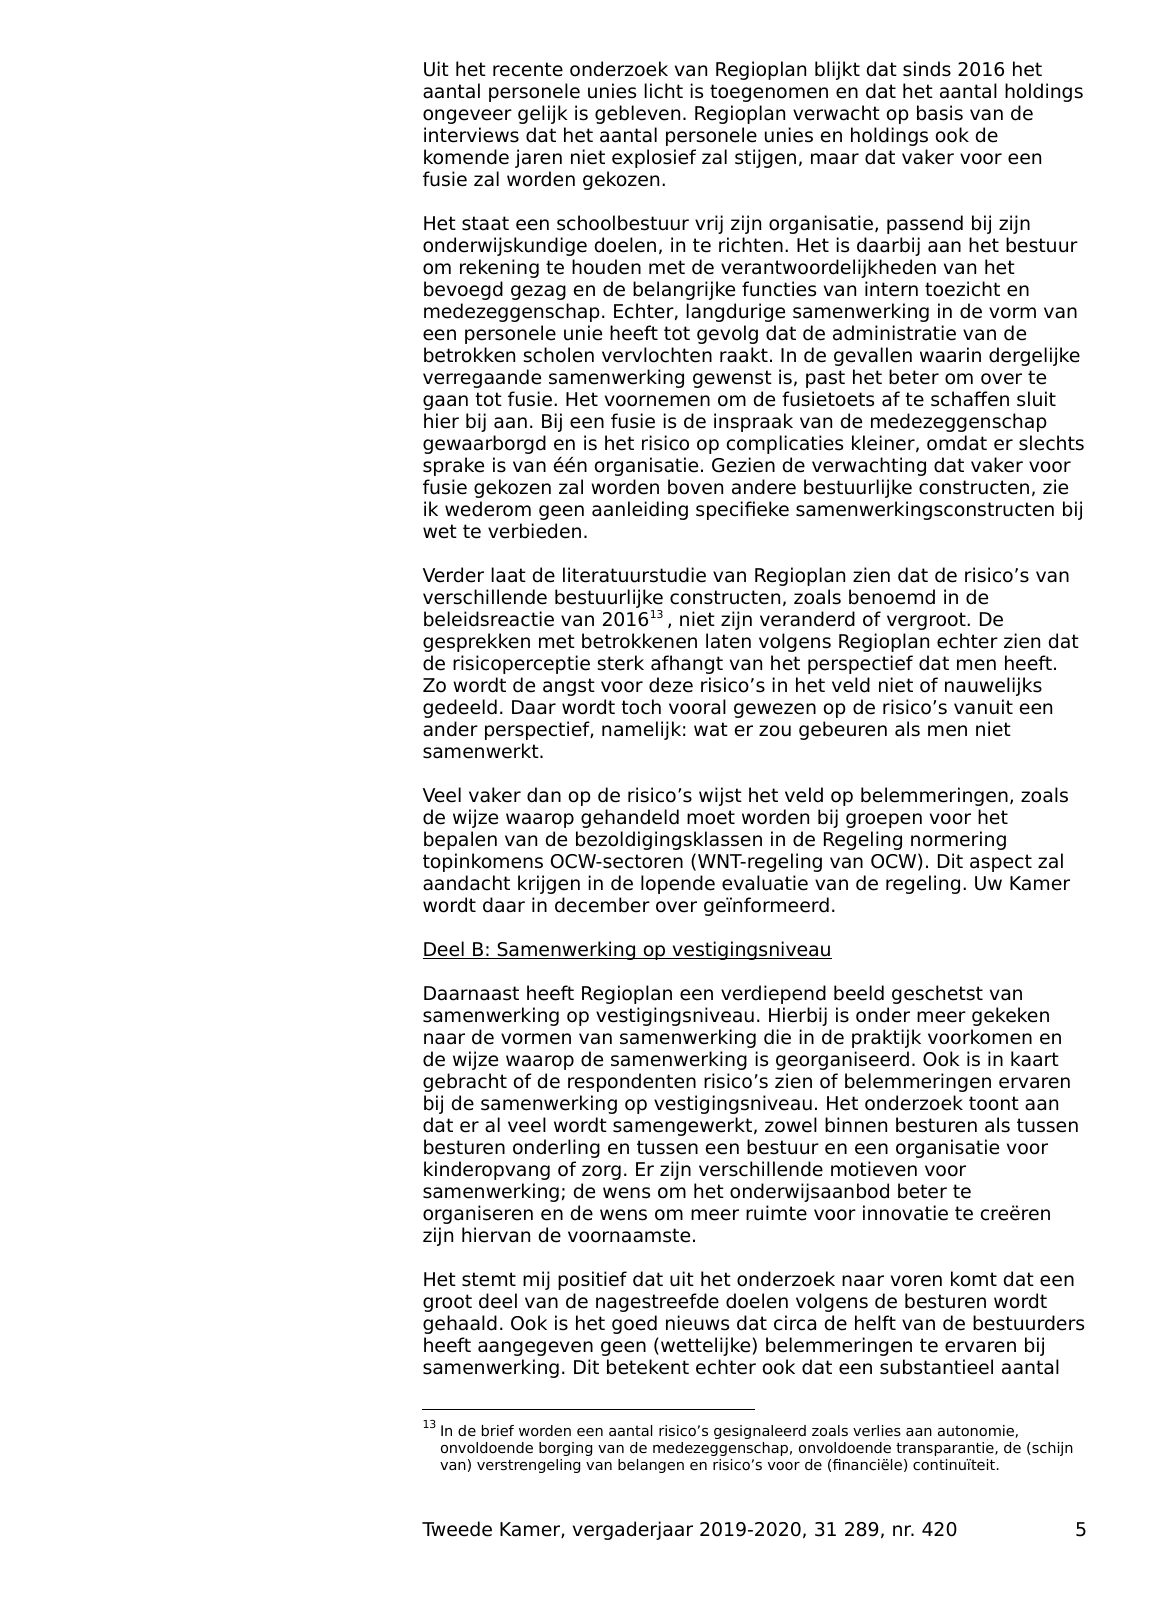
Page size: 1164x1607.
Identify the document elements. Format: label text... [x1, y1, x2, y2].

text Veel vaker dan op de risico’s wijst het veld op belemmeringen, zoals de wijze waarop gehandeld moet worden bij groepen voor het bepalen van de bezoldigingsklassen in de Regeling normering topinkomens OCW-sectoren (WNT-regeling van OCW). Dit aspect zal aandacht krijgen in de lopende evaluatie van de regeling. Uw Kamer wordt daar in december over geïnformeerd. [422, 785, 1087, 917]
text Verder laat de literatuurstudie van Regioplan zien dat de risico’s van verschillende bestuurlijke constructen, zoals benoemd in de beleidsreactie van 2016, niet zijn veranderd of vergroot. De gesprekken met betrokkenen laten volgens Regioplan echter zien dat de risicoperceptie sterk afhangt van het perspectief dat men heeft. Zo wordt de angst voor deze risico’s in het veld niet of nauwelijks gedeeld. Daar wordt toch vooral gewezen op de risico’s vanuit een ander perspectief, namelijk: wat er zou gebeuren als men niet samenwerkt. [422, 565, 1087, 763]
text Het stemt mij positief dat uit het onderzoek naar voren komt dat een groot deel van de nagestreefde doelen volgens de besturen wordt gehaald. Ook is het goed nieuws dat circa de helft van de bestuurders heeft aangegeven geen (wettelijke) belemmeringen te ervaren bij samenwerking. Dit betekent echter ook dat een substantieel aantal [422, 1269, 1087, 1379]
subtitle Deel B: Samenwerking op vestigingsniveau [422, 939, 1087, 961]
text In de brief worden een aantal risico’s gesignaleerd zoals verlies aan autonomie, onvoldoende borging van de medezeggenschap, onvoldoende transparantie, de (schijn van) verstrengeling van belangen en risico’s voor de (financiële) continuïteit. [422, 1418, 1087, 1474]
text Het staat een schoolbestuur vrij zijn organisatie, passend bij zijn onderwijskundige doelen, in te richten. Het is daarbij aan het bestuur om rekening te houden met de verantwoordelijkheden van het bevoegd gezag en de belangrijke functies van intern toezicht en medezeggenschap. Echter, langdurige samenwerking in de vorm van een personele unie heeft tot gevolg dat de administratie van de betrokken scholen vervlochten raakt. In de gevallen waarin dergelijke verregaande samenwerking gewenst is, past het beter om over te gaan tot fusie. Het voornemen om de fusietoets af te schaffen sluit hier bij aan. Bij een fusie is de inspraak van de medezeggenschap gewaarborgd en is het risico op complicaties kleiner, omdat er slechts sprake is van één organisatie. Gezien de verwachting dat vaker voor fusie gekozen zal worden boven andere bestuurlijke constructen, zie ik wederom geen aanleiding specifieke samenwerkingsconstructen bij wet te verbieden. [422, 213, 1087, 543]
text Uit het recente onderzoek van Regioplan blijkt dat sinds 2016 het aantal personele unies licht is toegenomen en dat het aantal holdings ongeveer gelijk is gebleven. Regioplan verwacht op basis van de interviews dat het aantal personele unies en holdings ook de komende jaren niet explosief zal stijgen, maar dat vaker voor een fusie zal worden gekozen. [422, 59, 1087, 191]
text Daarnaast heeft Regioplan een verdiepend beeld geschetst van samenwerking op vestigingsniveau. Hierbij is onder meer gekeken naar de vormen van samenwerking die in de praktijk voorkomen en de wijze waarop de samenwerking is georganiseerd. Ook is in kaart gebracht of de respondenten risico’s zien of belemmeringen ervaren bij de samenwerking op vestigingsniveau. Het onderzoek toont aan dat er al veel wordt samengewerkt, zowel binnen besturen als tussen besturen onderling en tussen een bestuur en een organisatie voor kinderopvang of zorg. Er zijn verschillende motieven voor samenwerking; de wens om het onderwijsaanbod beter te organiseren en de wens om meer ruimte voor innovatie te creëren zijn hiervan de voornaamste. [422, 983, 1087, 1247]
